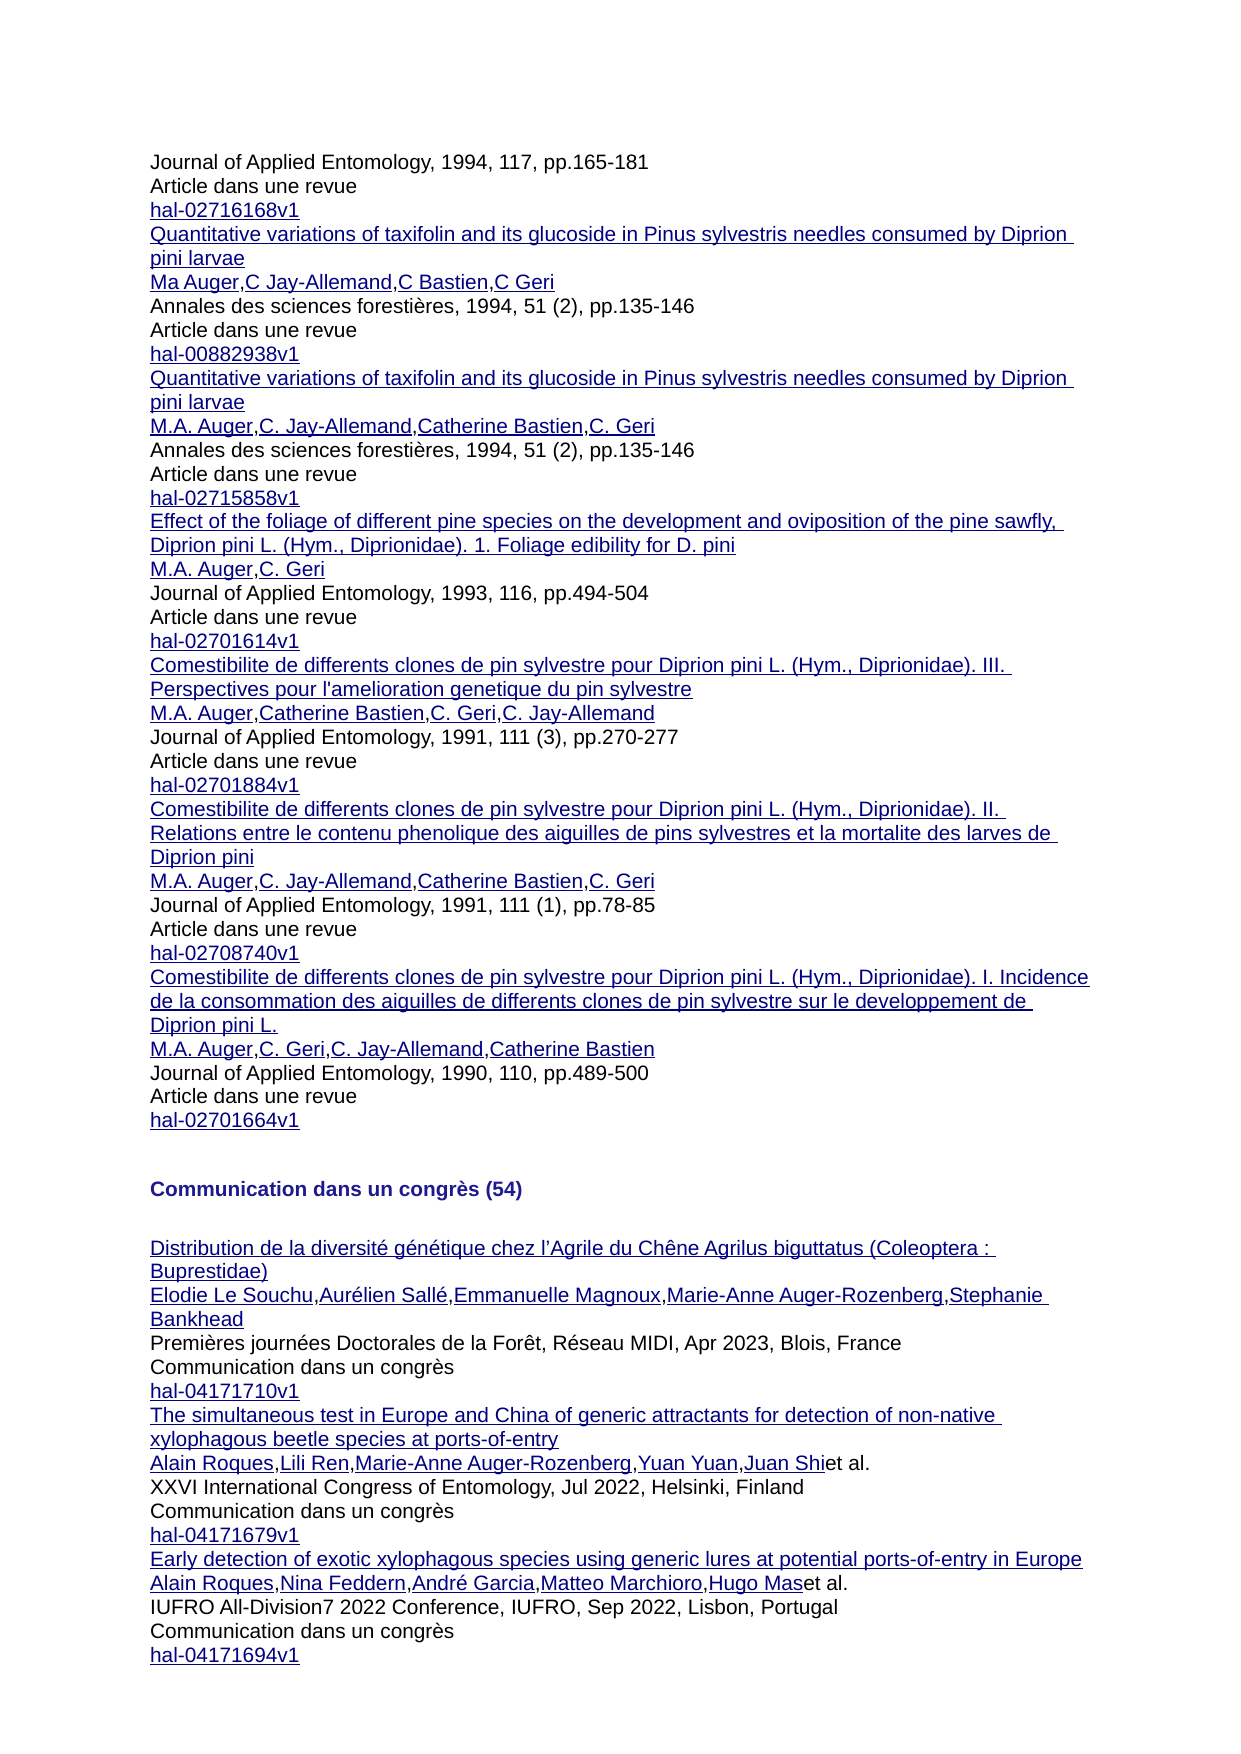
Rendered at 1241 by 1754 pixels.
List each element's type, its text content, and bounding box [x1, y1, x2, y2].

table_header Distribution de la diversité génétique chez l’Agrile du Chêne Agrilus biguttatus (Coleoptera : Buprestidae) Elodie Le Souchu,Aurélien Sallé,Emmanuelle Magnoux,Marie-Anne Auger-Rozenberg,Stephanie Bankhead Premières journées Doctorales de la Forêt, Réseau MIDI, Apr 2023, Blois, France Communication dans un congrès hal-04171710v1 [150, 1235, 1090, 1403]
table_cell Quantitative variations of taxifolin and its glucoside in Pinus sylvestris needles consumed by Diprion pini larvae Ma Auger,C Jay-Allemand,C Bastien,C Geri Annales des sciences forestières, 1994, 51 (2), pp.135-146 Article dans une revue hal-00882938v1 [150, 222, 1090, 366]
subtitle Communication dans un congrès (54) [150, 1177, 1090, 1201]
table_cell Quantitative variations of taxifolin and its glucoside in Pinus sylvestris needles consumed by Diprion pini larvae M.A. Auger,C. Jay-Allemand,Catherine Bastien,C. Geri Annales des sciences forestières, 1994, 51 (2), pp.135-146 Article dans une revue hal-02715858v1 [150, 366, 1090, 509]
table_cell Early detection of exotic xylophagous species using generic lures at potential ports-of-entry in Europe Alain Roques,Nina Feddern,André Garcia,Matteo Marchioro,Hugo Maset al. IUFRO All-Division7 2022 Conference, IUFRO, Sep 2022, Lisbon, Portugal Communication dans un congrès hal-04171694v1 [150, 1547, 1090, 1667]
table_cell Comestibilite de differents clones de pin sylvestre pour Diprion pini L. (Hym., Diprionidae). III. Perspectives pour l'amelioration genetique du pin sylvestre M.A. Auger,Catherine Bastien,C. Geri,C. Jay-Allemand Journal of Applied Entomology, 1991, 111 (3), pp.270-277 Article dans une revue hal-02701884v1 [150, 653, 1090, 797]
table_cell Effect of the foliage of different pine species on the development and oviposition of the pine sawfly, Diprion pini L. (Hym., Diprionidae). 1. Foliage edibility for D. pini M.A. Auger,C. Geri Journal of Applied Entomology, 1993, 116, pp.494-504 Article dans une revue hal-02701614v1 [150, 509, 1090, 653]
table_cell The simultaneous test in Europe and China of generic attractants for detection of non-native xylophagous beetle species at ports-of-entry Alain Roques,Lili Ren,Marie-Anne Auger-Rozenberg,Yuan Yuan,Juan Shiet al. XXVI International Congress of Entomology, Jul 2022, Helsinki, Finland Communication dans un congrès hal-04171679v1 [150, 1403, 1090, 1547]
table_cell Comestibilite de differents clones de pin sylvestre pour Diprion pini L. (Hym., Diprionidae). I. Incidence [150, 965, 1090, 986]
table_cell Comestibilite de differents clones de pin sylvestre pour Diprion pini L. (Hym., Diprionidae). II. Relations entre le contenu phenolique des aiguilles de pins sylvestres et la mortalite des larves de Diprion pini M.A. Auger,C. Jay-Allemand,Catherine Bastien,C. Geri Journal of Applied Entomology, 1991, 111 (1), pp.78-85 Article dans une revue hal-02708740v1 [150, 797, 1090, 964]
table_cell de la consommation des aiguilles de differents clones de pin sylvestre sur le developpement de Diprion pini L. M.A. Auger,C. Geri,C. Jay-Allemand,Catherine Bastien Journal of Applied Entomology, 1990, 110, pp.489-500 Article dans une revue hal-02701664v1 [150, 987, 1090, 1132]
table_cell Journal of Applied Entomology, 1994, 117, pp.165-181 Article dans une revue hal-02716168v1 [150, 150, 1090, 222]
